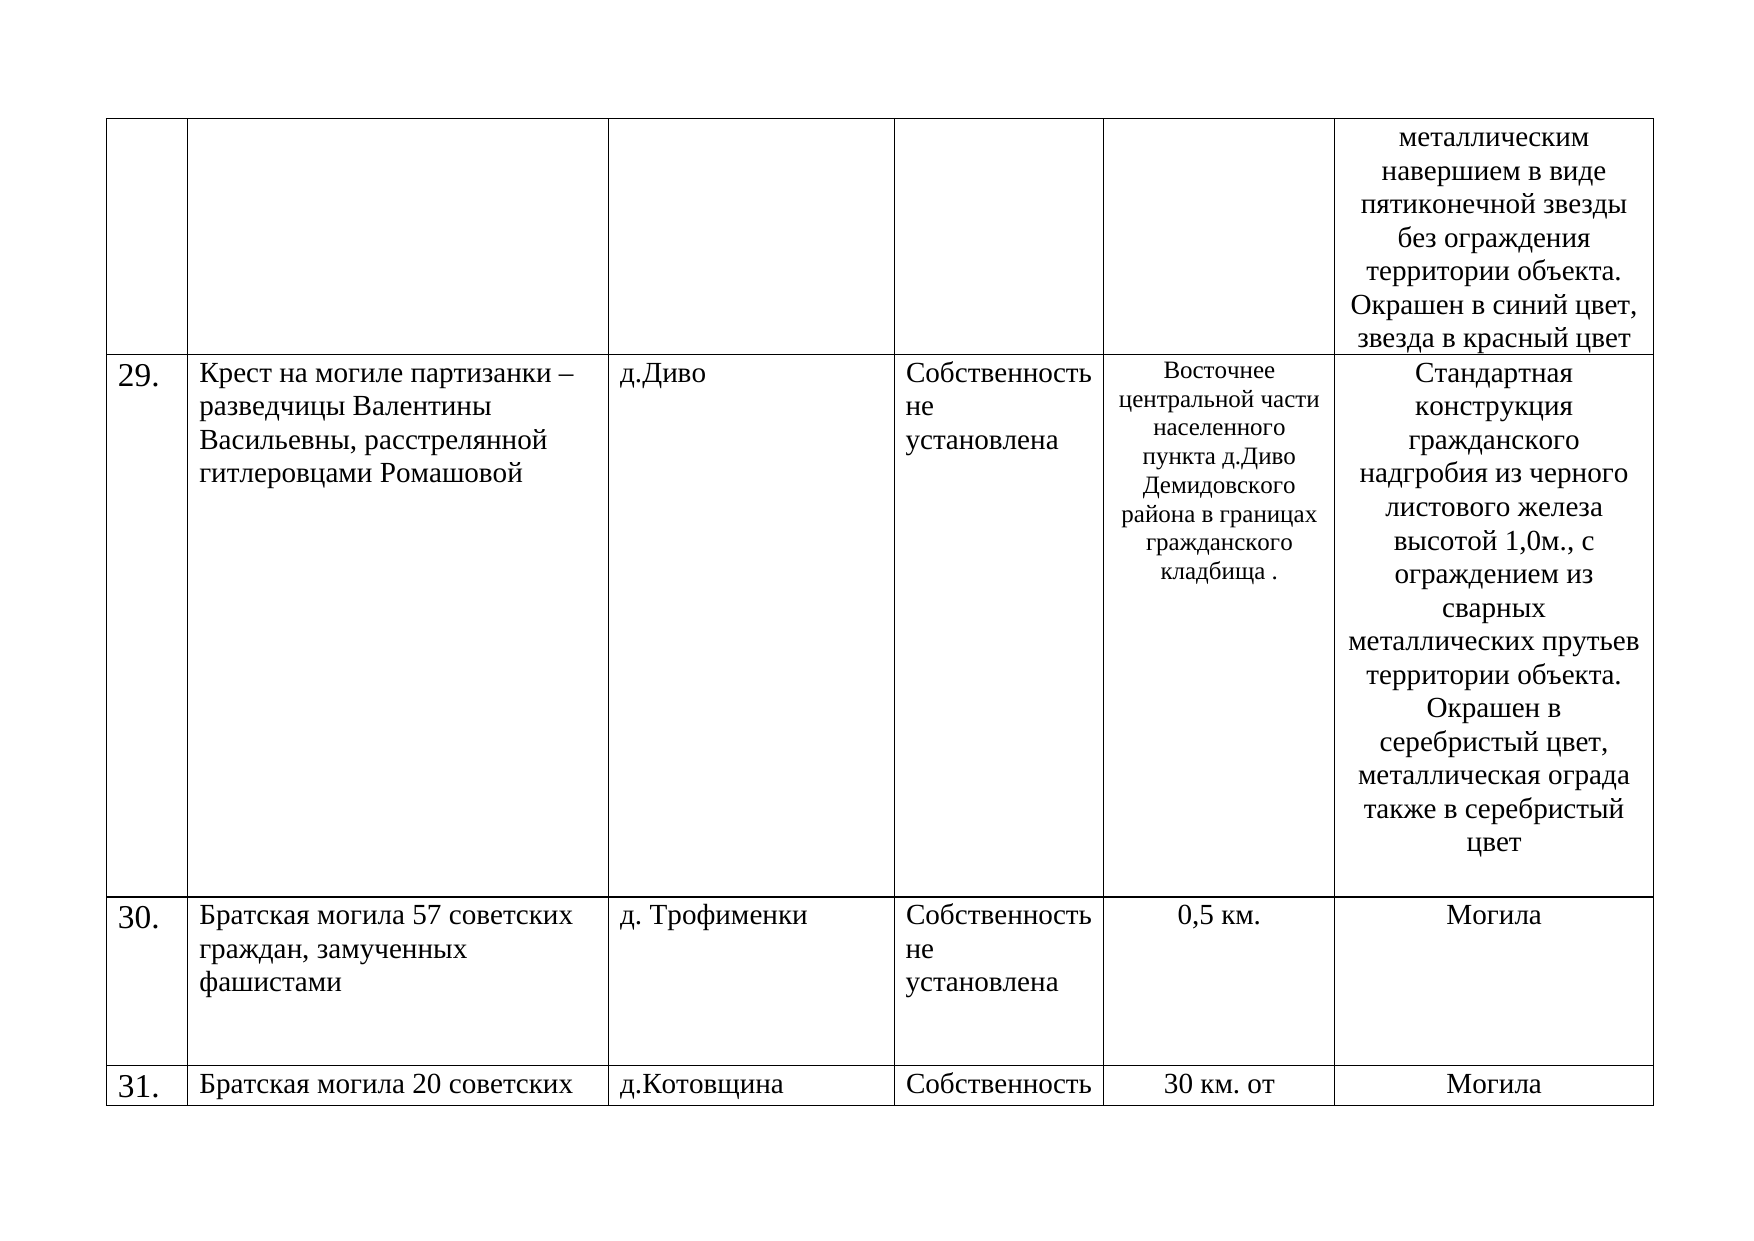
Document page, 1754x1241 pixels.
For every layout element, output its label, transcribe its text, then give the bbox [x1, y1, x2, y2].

table_cell Собственность не установлена [895, 355, 1103, 896]
table_cell [1104, 119, 1334, 354]
table_cell 30. [107, 898, 187, 1065]
table_cell [895, 119, 1103, 354]
table_cell 30 км. от [1104, 1066, 1334, 1104]
table_cell [188, 119, 608, 354]
table_cell Братская могила 20 советских [188, 1066, 608, 1104]
table_cell [1654, 354, 1659, 896]
table_cell [107, 119, 187, 354]
table_cell Братская могила 57 советских граждан, замученных фашистами [188, 898, 608, 1065]
table_cell Собственность [895, 1066, 1103, 1104]
table_cell 31. [107, 1066, 187, 1104]
table_cell Стандартная конструкция гражданского надгробия из черного листового железа высотой 1,0м., с ограждением из сварных металлических прутьев территории объекта. Окрашен в серебристый цвет, металлическая ограда также в серебристый цвет [1335, 355, 1653, 896]
table_cell [1654, 896, 1659, 1065]
table_cell 29. [107, 355, 187, 896]
table_cell д.Котовщина [609, 1066, 894, 1104]
table_cell Восточнее центральной части населенного пункта д.Диво Демидовского района в границах гражданского кладбища . [1104, 355, 1334, 896]
table_cell [1654, 1065, 1659, 1104]
table_cell [609, 119, 894, 354]
table_cell металлическим навершием в виде пятиконечной звезды без ограждения территории объекта. Окрашен в синий цвет, звезда в красный цвет [1335, 119, 1653, 354]
table_cell 0,5 км. [1104, 898, 1334, 1065]
table_cell [1654, 118, 1659, 354]
table_cell Собственность не установлена [895, 898, 1103, 1065]
table_cell Могила [1335, 898, 1653, 1065]
table_cell д. Трофименки [609, 898, 894, 1065]
table_cell Крест на могиле партизанки – разведчицы Валентины Васильевны, расстрелянной гитлеровцами Ромашовой [188, 355, 608, 896]
table_cell Могила [1335, 1066, 1653, 1104]
table_cell д.Диво [609, 355, 894, 896]
